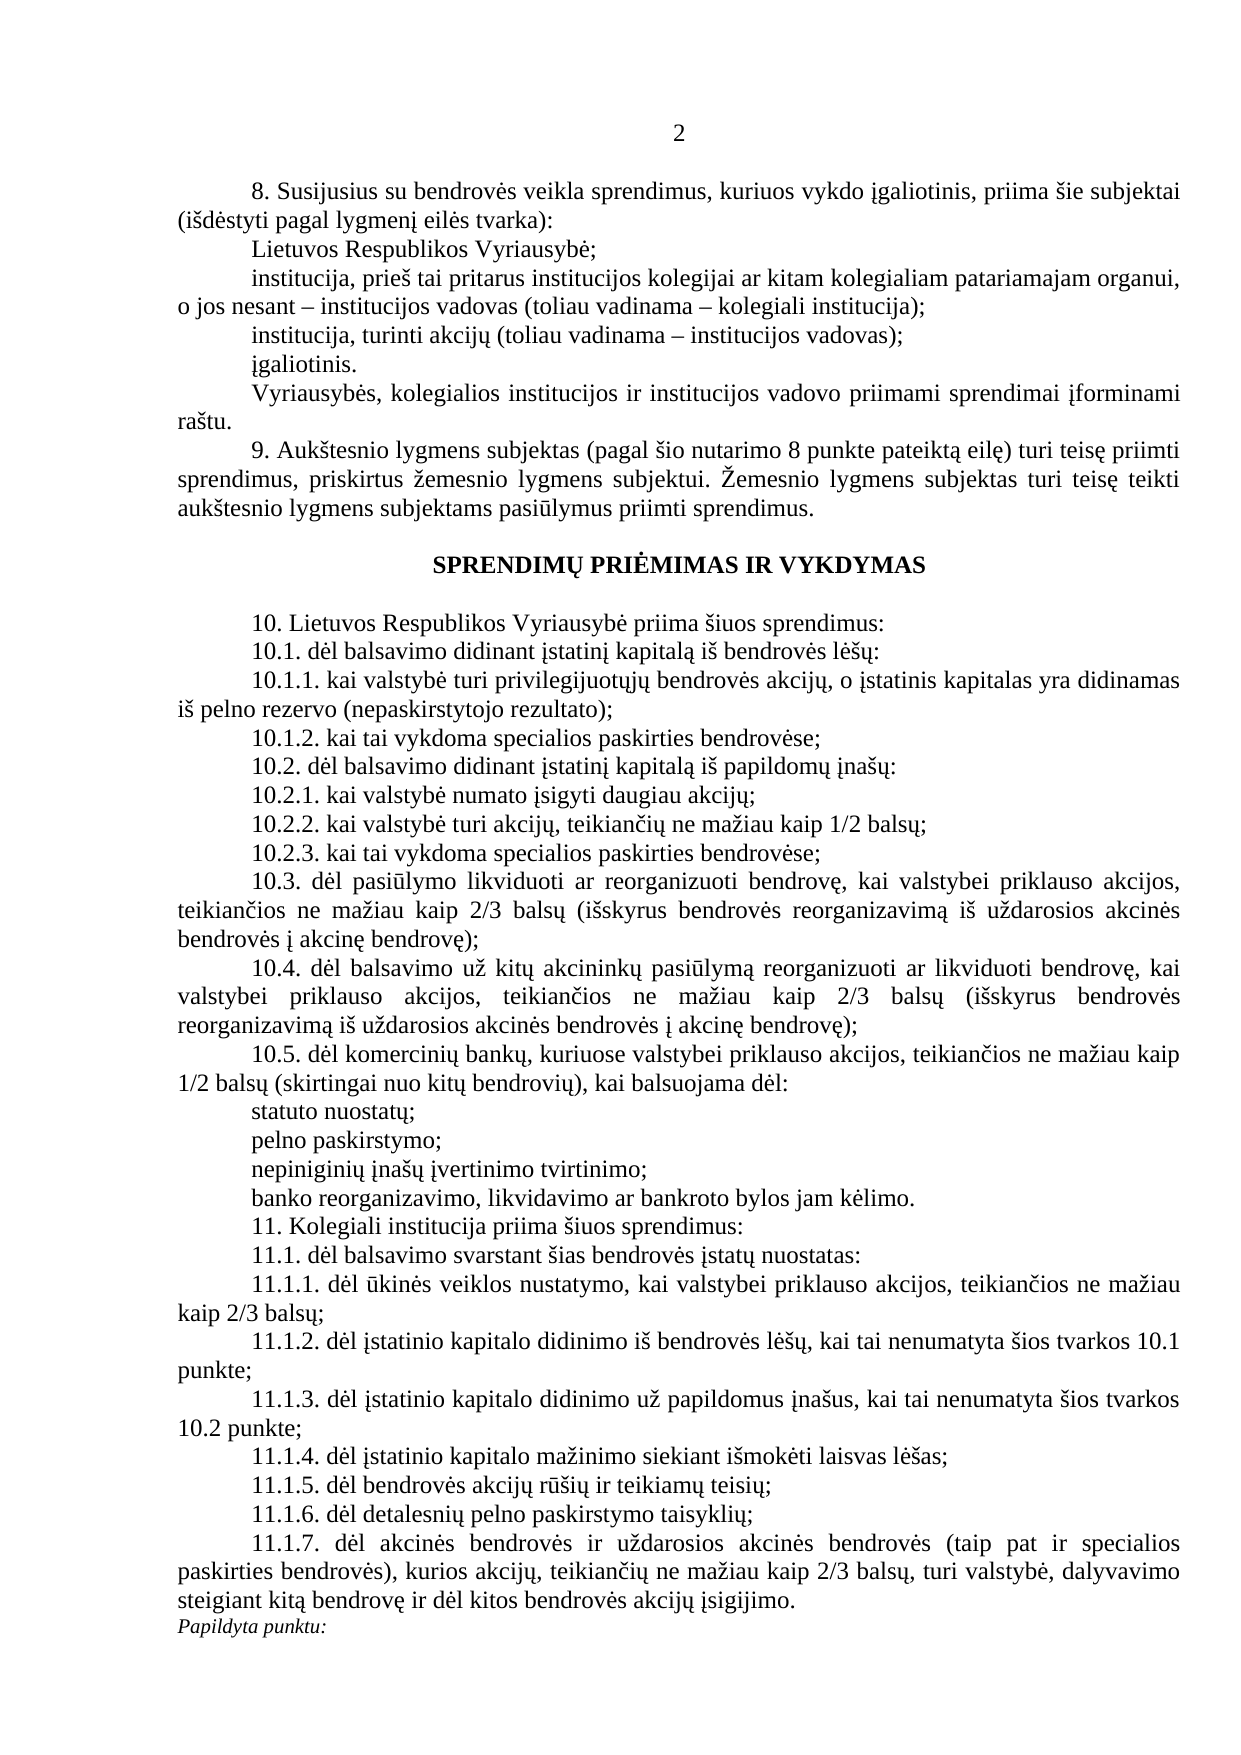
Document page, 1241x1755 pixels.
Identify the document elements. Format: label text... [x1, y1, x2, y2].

text 10.1.2. kai tai vykdoma specialios paskirties bendrovėse; [177, 723, 1181, 751]
text 11.1.6. dėl detalesnių pelno paskirstymo taisyklių; [177, 1499, 1181, 1528]
text pelno paskirstymo; [177, 1125, 1181, 1154]
text SPRENDIMŲ PRIĖMIMAS IR VYKDYMAS [177, 550, 1181, 579]
text įgaliotinis. [177, 349, 1181, 378]
text 10.2.3. kai tai vykdoma specialios paskirties bendrovėse; [177, 838, 1181, 866]
text 10.2.2. kai valstybė turi akcijų, teikiančių ne mažiau kaip 1/2 balsų; [177, 809, 1181, 838]
text 10.1. dėl balsavimo didinant įstatinį kapitalą iš bendrovės lėšų: [177, 636, 1181, 665]
text Lietuvos Respublikos Vyriausybė; [177, 234, 1181, 263]
text 11.1.5. dėl bendrovės akcijų rūšių ir teikiamų teisių; [177, 1470, 1181, 1499]
text 10.3. dėl pasiūlymo likviduoti ar reorganizuoti bendrovę, kai valstybei priklauso akcijos, teikiančios ne mažiau kaip 2/3 balsų (išskyrus bendrovės reorganizavimą iš uždarosios akcinės bendrovės į akcinę bendrovę); [177, 866, 1181, 953]
text 10. Lietuvos Respublikos Vyriausybė priima šiuos sprendimus: [177, 608, 1181, 636]
text institucija, turinti akcijų (toliau vadinama – institucijos vadovas); [177, 320, 1181, 349]
text 11.1.2. dėl įstatinio kapitalo didinimo iš bendrovės lėšų, kai tai nenumatyta šios tvarkos 10.1 punkte; [177, 1326, 1181, 1384]
text 10.1.1. kai valstybė turi privilegijuotųjų bendrovės akcijų, o įstatinis kapitalas yra didinamas iš pelno rezervo (nepaskirstytojo rezultato); [177, 665, 1181, 723]
text 10.2.1. kai valstybė numato įsigyti daugiau akcijų; [177, 780, 1181, 809]
text Vyriausybės, kolegialios institucijos ir institucijos vadovo priimami sprendimai įforminami raštu. [177, 378, 1181, 435]
text 10.5. dėl komercinių bankų, kuriuose valstybei priklauso akcijos, teikiančios ne mažiau kaip 1/2 balsų (skirtingai nuo kitų bendrovių), kai balsuojama dėl: [177, 1039, 1181, 1096]
text 11.1. dėl balsavimo svarstant šias bendrovės įstatų nuostatas: [177, 1240, 1181, 1269]
text 10.2. dėl balsavimo didinant įstatinį kapitalą iš papildomų įnašų: [177, 751, 1181, 780]
text 11.1.3. dėl įstatinio kapitalo didinimo už papildomus įnašus, kai tai nenumatyta šios tvarkos 10.2 punkte; [177, 1384, 1181, 1441]
text 9. Aukštesnio lygmens subjektas (pagal šio nutarimo 8 punkte pateiktą eilę) turi teisę priimti sprendimus, priskirtus žemesnio lygmens subjektui. Žemesnio lygmens subjektas turi teisę teikti aukštesnio lygmens subjektams pasiūlymus priimti sprendimus. [177, 435, 1181, 521]
text statuto nuostatų; [177, 1096, 1181, 1125]
text banko reorganizavimo, likvidavimo ar bankroto bylos jam kėlimo. [177, 1183, 1181, 1211]
text 11. Kolegiali institucija priima šiuos sprendimus: [177, 1211, 1181, 1240]
text 8. Susijusius su bendrovės veikla sprendimus, kuriuos vykdo įgaliotinis, priima šie subjektai (išdėstyti pagal lygmenį eilės tvarka): [177, 176, 1181, 234]
text 11.1.7. dėl akcinės bendrovės ir uždarosios akcinės bendrovės (taip pat ir specialios paskirties bendrovės), kurios akcijų, teikiančių ne mažiau kaip 2/3 balsų, turi valstybė, dalyvavimo steigiant kitą bendrovę ir dėl kitos bendrovės akcijų įsigijimo. [177, 1528, 1181, 1614]
text institucija, prieš tai pritarus institucijos kolegijai ar kitam kolegialiam patariamajam organui, o jos nesant – institucijos vadovas (toliau vadinama – kolegiali institucija); [177, 263, 1181, 320]
text Papildyta punktu: [177, 1614, 1181, 1638]
text 11.1.1. dėl ūkinės veiklos nustatymo, kai valstybei priklauso akcijos, teikiančios ne mažiau kaip 2/3 balsų; [177, 1269, 1181, 1326]
text 11.1.4. dėl įstatinio kapitalo mažinimo siekiant išmokėti laisvas lėšas; [177, 1441, 1181, 1470]
text nepiniginių įnašų įvertinimo tvirtinimo; [177, 1154, 1181, 1183]
text 10.4. dėl balsavimo už kitų akcininkų pasiūlymą reorganizuoti ar likviduoti bendrovę, kai valstybei priklauso akcijos, teikiančios ne mažiau kaip 2/3 balsų (išskyrus bendrovės reorganizavimą iš uždarosios akcinės bendrovės į akcinę bendrovę); [177, 953, 1181, 1039]
